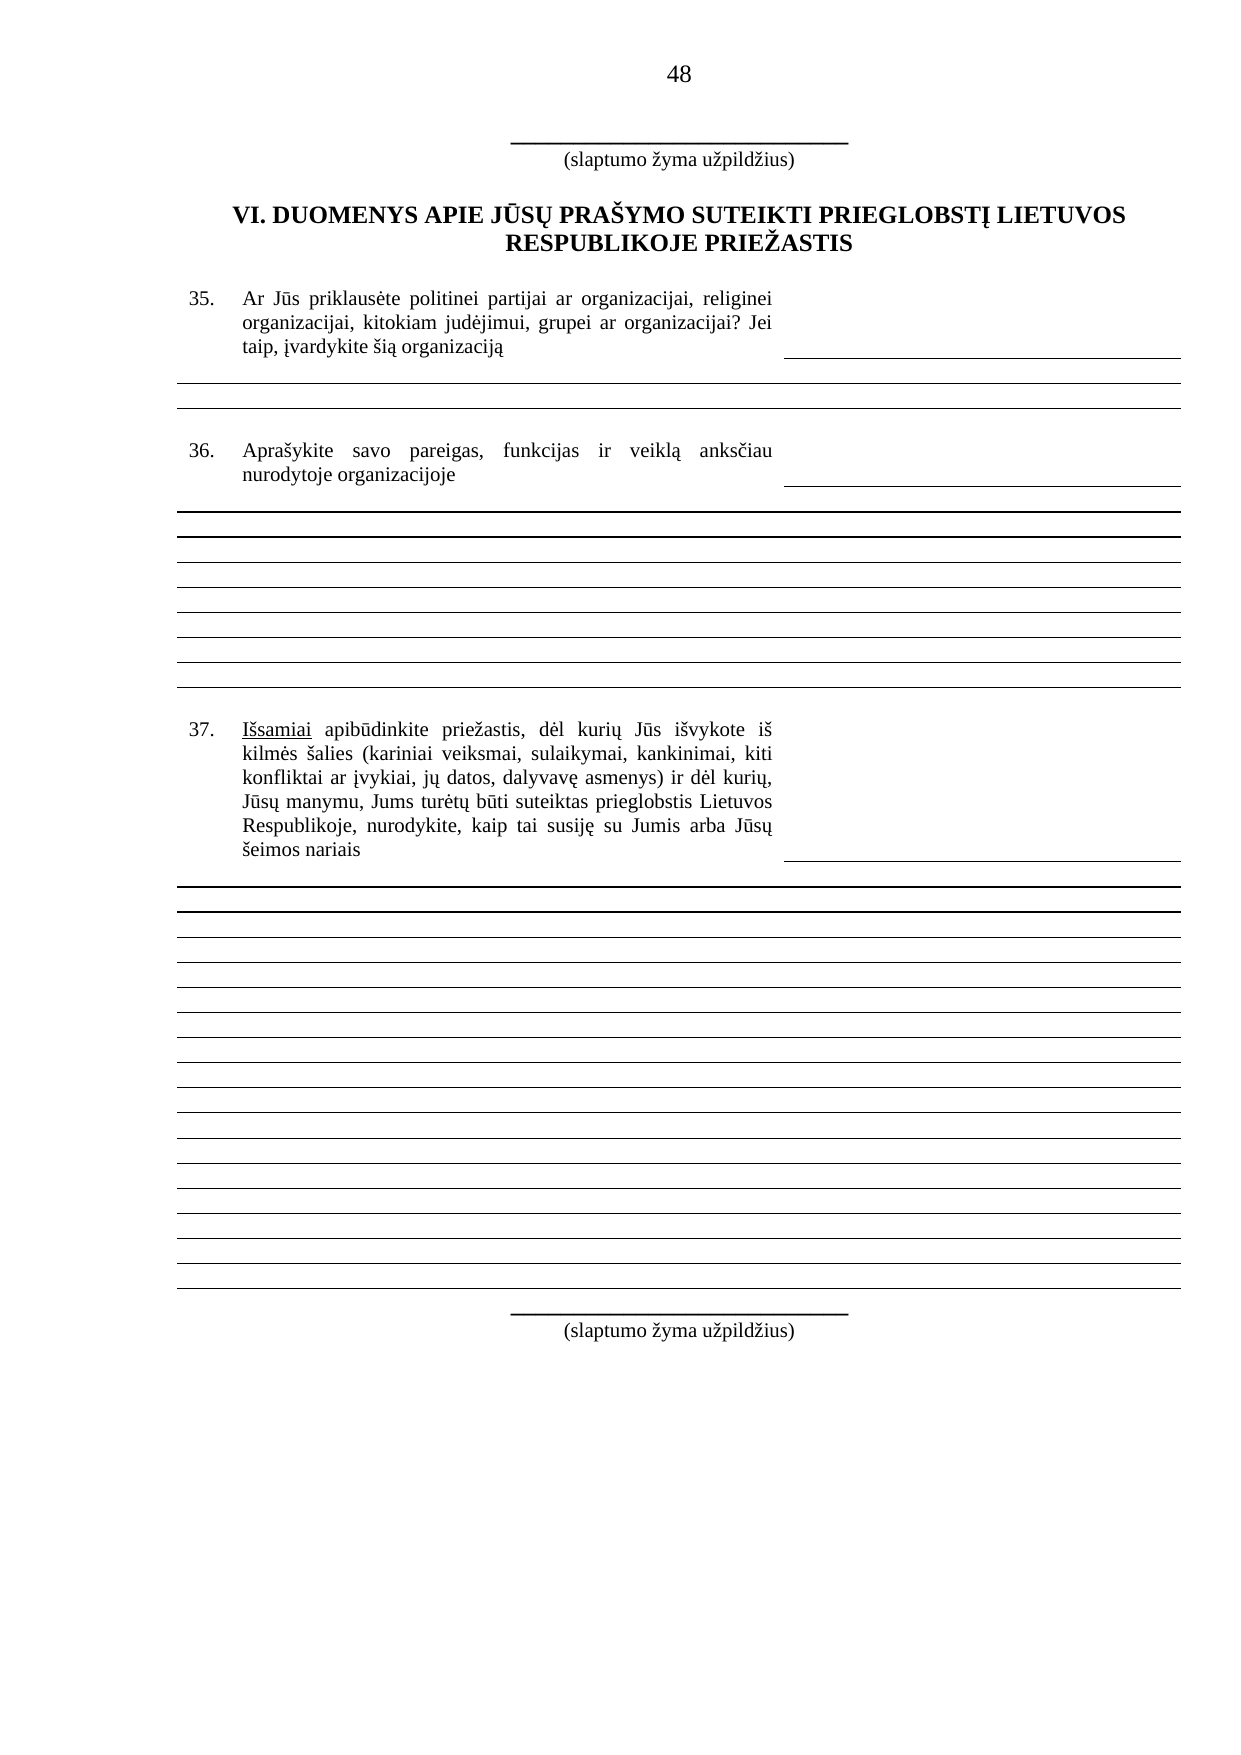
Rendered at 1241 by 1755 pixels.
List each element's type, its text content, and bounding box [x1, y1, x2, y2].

table_cell [177, 1164, 1181, 1188]
table_cell [177, 384, 1181, 408]
table_cell [177, 486, 1181, 511]
table_cell [177, 1088, 1181, 1112]
table_header 36. [177, 438, 231, 486]
table_cell [177, 1038, 1181, 1062]
table_header Išsamiai apibūdinkite priežastis, dėl kurių Jūs išvykote iš kilmės šalies (kariniai veiksmai, sulaikymai, kankinimai, kiti konfliktai ar įvykiai, jų datos, dalyvavę asmenys) ir dėl kurių, Jūsų manymu, Jums turėtų būti suteiktas prieglobstis Lietuvos Respublikoje, nurodykite, kaip tai susiję su Jumis arba Jūsų šeimos nariais [231, 717, 784, 861]
text ___________________________ [177, 118, 1181, 147]
table_cell [177, 1239, 1181, 1263]
table_header 37. [177, 717, 231, 861]
table_header [784, 438, 1181, 486]
table_cell [177, 963, 1181, 987]
table_cell [177, 613, 1181, 637]
table_cell [177, 638, 1181, 662]
table_cell [177, 513, 1181, 536]
table_cell [177, 1113, 1181, 1137]
table_cell [177, 358, 1181, 383]
table_cell [177, 563, 1181, 587]
table_cell [177, 913, 1181, 937]
table_cell [177, 588, 1181, 612]
table_header Aprašykite savo pareigas, funkcijas ir veiklą anksčiau nurodytoje organizacijoje [231, 438, 784, 486]
table_cell [177, 888, 1181, 911]
text VI. DUOMENYS APIE JŪSŲ PRAŠYMO SUTEIKTI PRIEGLOBSTĮ LIETUVOS RESPUBLIKOJE PRIEŽASTIS [177, 200, 1181, 257]
table_cell [177, 1189, 1181, 1213]
text ___________________________ [177, 1289, 1181, 1318]
table_cell [177, 861, 1181, 886]
table_cell [177, 938, 1181, 962]
table_cell [177, 1013, 1181, 1037]
table_header [784, 717, 1181, 861]
text (slaptumo žyma užpildžius) [177, 147, 1181, 171]
table_header 35. [177, 286, 231, 358]
text (slaptumo žyma užpildžius) [177, 1318, 1181, 1342]
table_cell [177, 1214, 1181, 1238]
table_cell [177, 988, 1181, 1012]
table_cell [177, 1139, 1181, 1162]
table_cell [177, 1063, 1181, 1087]
table_cell [177, 1264, 1181, 1288]
table_header [784, 286, 1181, 358]
table_cell [177, 663, 1181, 687]
table_cell [177, 538, 1181, 562]
table_header Ar Jūs priklausėte politinei partijai ar organizacijai, religinei organizacijai, kitokiam judėjimui, grupei ar organizacijai? Jei taip, įvardykite šią organizaciją [231, 286, 784, 358]
